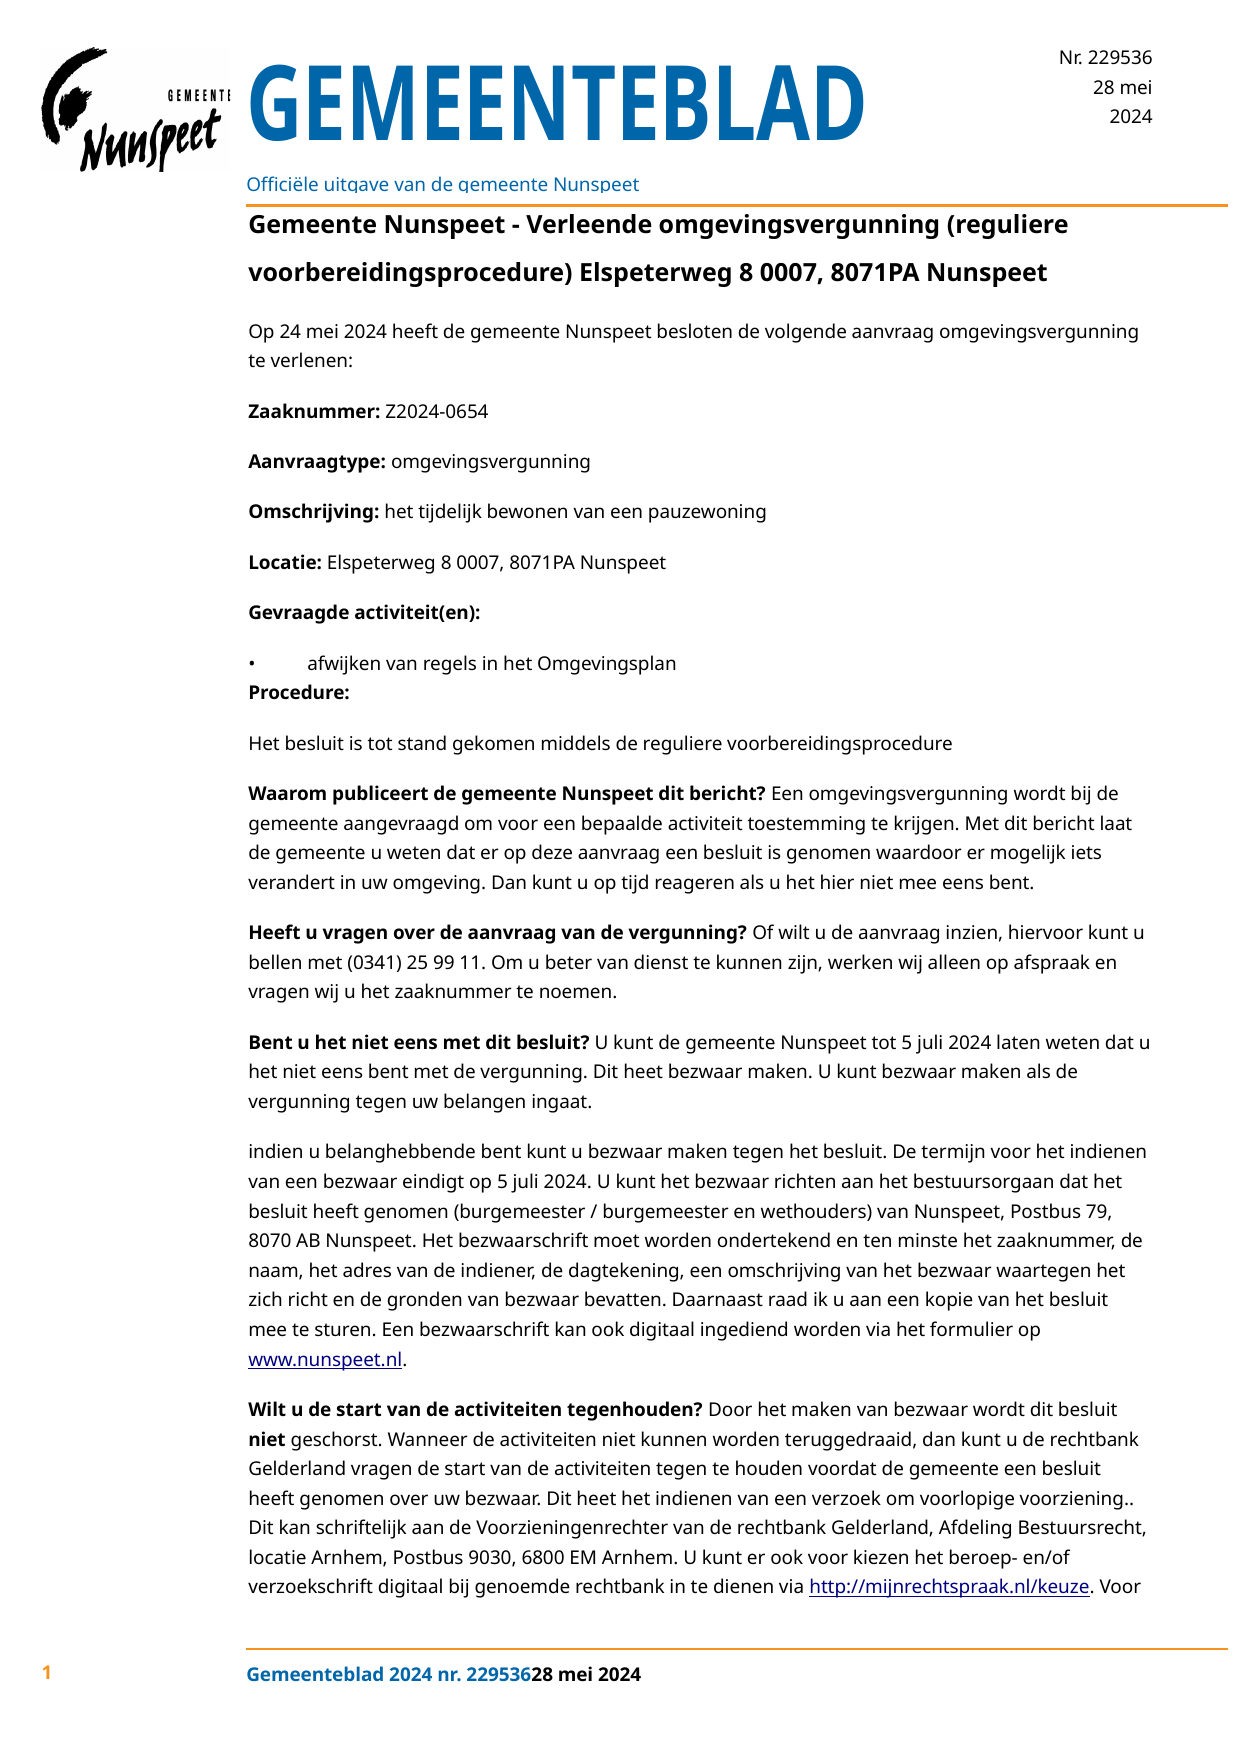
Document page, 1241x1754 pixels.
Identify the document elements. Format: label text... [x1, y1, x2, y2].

text Op 24 mei 2024 heeft de gemeente Nunspeet besloten de volgende aanvraag omgevingsvergunning te verlenen: [248, 318, 1152, 373]
text Zaaknummer: Z2024-0654 [248, 398, 1152, 424]
text Locatie: Elspeterweg 8 0007, 8071PA Nunspeet [248, 549, 1152, 575]
text Gemeente Nunspeet - Verleende omgevingsvergunning (reguliere voorbereidingsprocedure) Elspeterweg 8 0007, 8071PA Nunspeet [248, 207, 1152, 288]
text Gevraagde activiteit(en): [248, 599, 1152, 625]
text Aanvraagtype: omgevingsvergunning [248, 448, 1152, 474]
text Wilt u de start van de activiteiten tegenhouden? Door het maken van bezwaar wordt dit besluit niet geschorst. Wanneer de activiteiten niet kunnen worden teruggedraaid, dan kunt u de rechtbank Gelderland vragen de start van de activiteiten tegen te houden voordat de gemeente een besluit heeft genomen over uw bezwaar. Dit heet het indienen van een verzoek om voorlopige voorziening.. Dit kan schriftelijk aan de Voorzieningenrechter van de rechtbank Gelderland, Afdeling Bestuursrecht, locatie Arnhem, Postbus 9030, 6800 EM Arnhem. U kunt er ook voor kiezen het beroep- en/of verzoekschrift digitaal bij genoemde rechtbank in te dienen via http://mijnrechtspraak.nl/keuze. Voor [248, 1396, 1152, 1599]
picture [41, 47, 231, 172]
text Het besluit is tot stand gekomen middels de reguliere voorbereidingsprocedure [248, 730, 1152, 756]
text Waarom publiceert de gemeente Nunspeet dit bericht? Een omgevingsvergunning wordt bij de gemeente aangevraagd om voor een bepaalde activiteit toestemming te krijgen. Met dit bericht laat de gemeente u weten dat er op deze aanvraag een besluit is genomen waardoor er mogelijk iets verandert in uw omgeving. Dan kunt u op tijd reageren als u het hier niet mee eens bent. [248, 780, 1152, 895]
text Omschrijving: het tijdelijk bewonen van een pauzewoning [248, 499, 1152, 524]
list afwijken van regels in het Omgevingsplan [248, 650, 1152, 676]
text Bent u het niet eens met dit besluit? U kunt de gemeente Nunspeet tot 5 juli 2024 laten weten dat u het niet eens bent met de vergunning. Dit heet bezwaar maken. U kunt bezwaar maken als de vergunning tegen uw belangen ingaat. [248, 1029, 1152, 1114]
text indien u belanghebbende bent kunt u bezwaar maken tegen het besluit. De termijn voor het indienen van een bezwaar eindigt op 5 juli 2024. U kunt het bezwaar richten aan het bestuursorgaan dat het besluit heeft genomen (burgemeester / burgemeester en wethouders) van Nunspeet, Postbus 79, 8070 AB Nunspeet. Het bezwaarschrift moet worden ondertekend en ten minste het zaaknummer, de naam, het adres van de indiener, de dagtekening, een omschrijving van het bezwaar waartegen het zich richt en de gronden van bezwaar bevatten. Daarnaast raad ik u aan een kopie van het besluit mee te sturen. Een bezwaarschrift kan ook digitaal ingediend worden via het formulier op www.nunspeet.nl. [248, 1139, 1152, 1372]
text Heeft u vragen over de aanvraag van de vergunning? Of wilt u de aanvraag inzien, hiervoor kunt u bellen met (0341) 25 99 11. Om u beter van dienst te kunnen zijn, werken wij alleen op afspraak en vragen wij u het zaaknummer te noemen. [248, 919, 1152, 1004]
text Procedure: [248, 679, 1152, 705]
